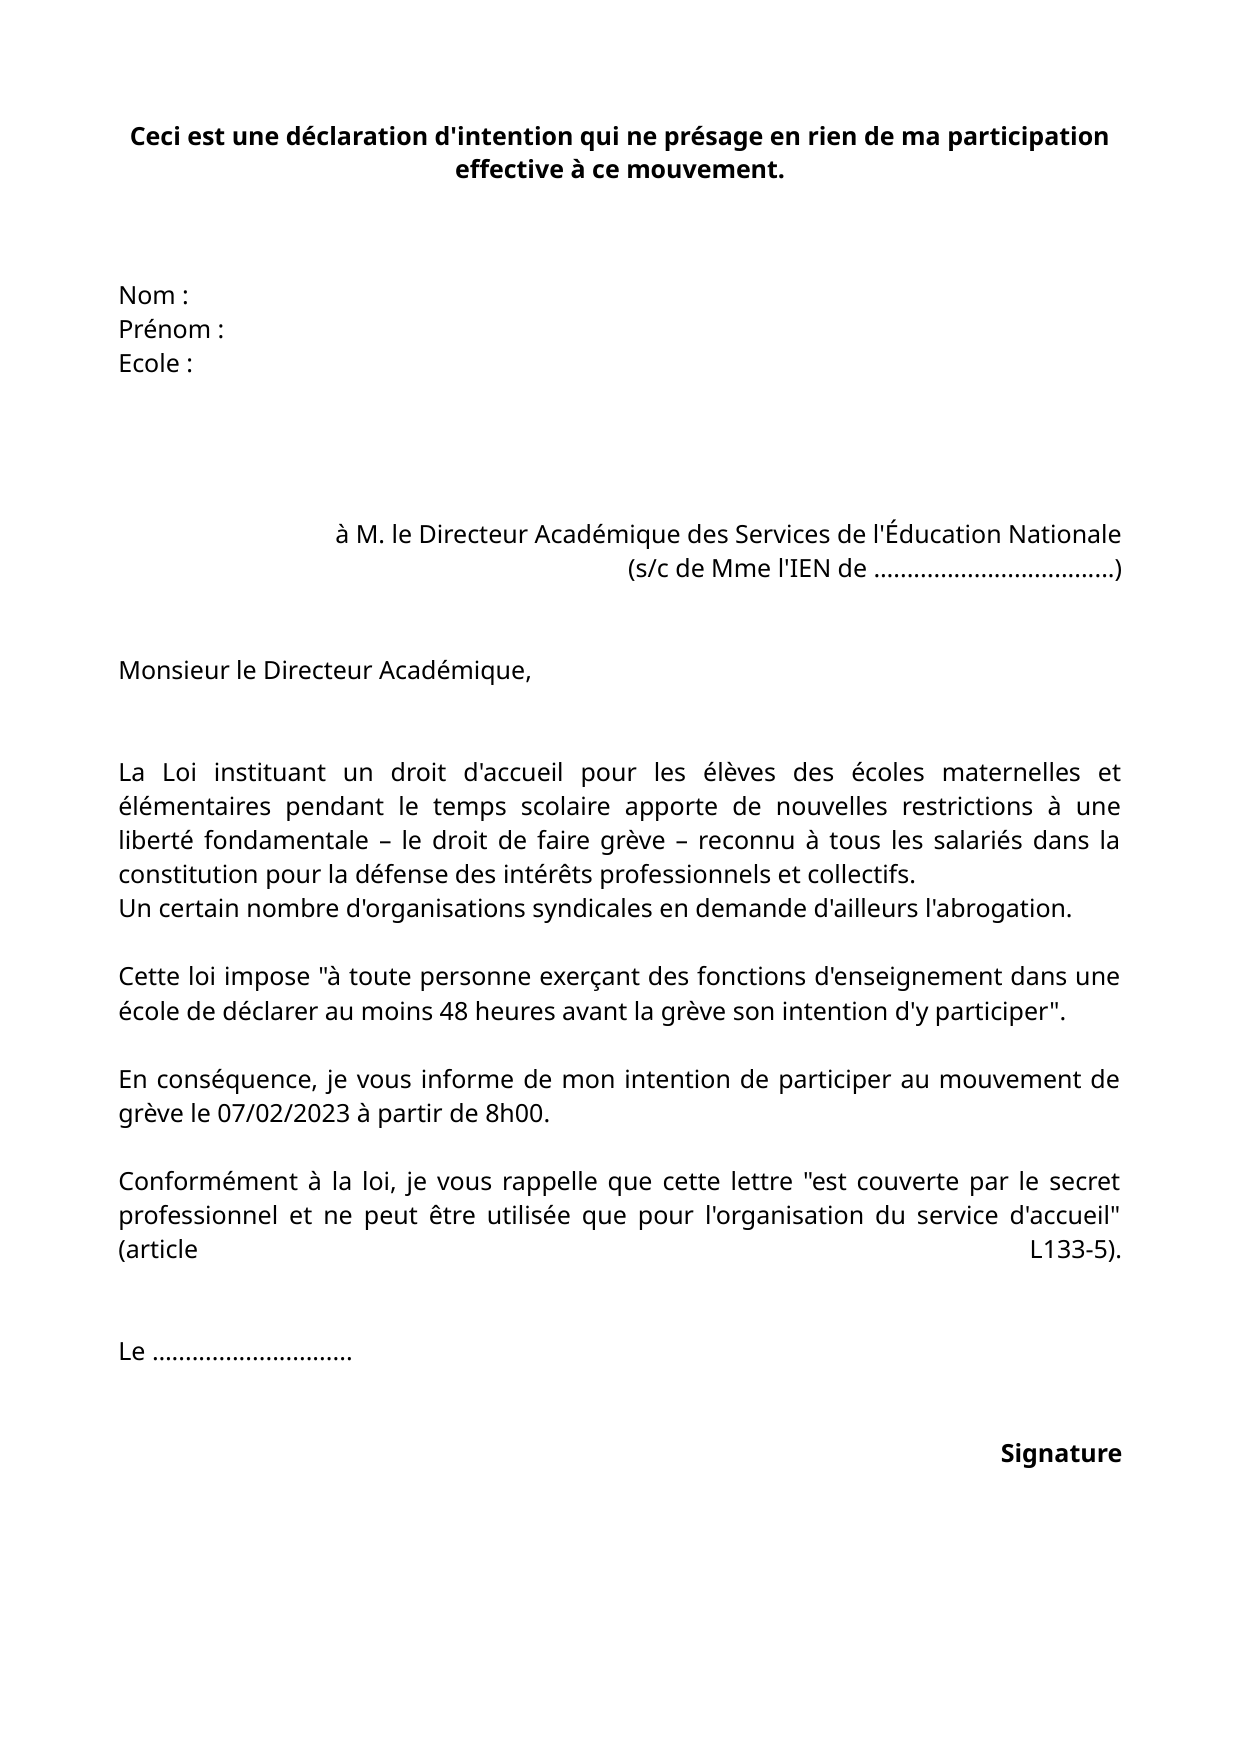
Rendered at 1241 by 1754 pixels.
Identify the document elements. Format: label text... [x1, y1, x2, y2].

text Conformément à la loi, je vous rappelle que cette lettre "est couverte par le secret professionnel et ne peut être utilisée que pour l'organisation du service d'accueil" (article L133-5). [118, 1129, 1122, 1334]
text à M. le Directeur Académique des Services de l'Éducation Nationale [118, 516, 1122, 550]
text Cette loi impose "à toute personne exerçant des fonctions d'enseignement dans une école de déclarer au moins 48 heures avant la grève son intention d'y participer". [118, 959, 1122, 1027]
text (s/c de Mme l'IEN de ….................................) [118, 550, 1122, 584]
text Ceci est une déclaration d'intention qui ne présage en rien de ma participation effective à ce mouvement. [118, 118, 1122, 186]
text Un certain nombre d'organisations syndicales en demande d'ailleurs l'abrogation. [118, 891, 1122, 925]
text Prénom : [118, 312, 1122, 346]
text Signature [118, 1436, 1122, 1470]
text Ecole : [118, 346, 1122, 380]
text La Loi instituant un droit d'accueil pour les élèves des écoles maternelles et élémentaires pendant le temps scolaire apporte de nouvelles restrictions à une liberté fondamentale – le droit de faire grève – reconnu à tous les salariés dans la constitution pour la défense des intérêts professionnels et collectifs. [118, 755, 1122, 891]
text Le …........................... [118, 1334, 1122, 1436]
text Monsieur le Directeur Académique, [118, 652, 1122, 687]
text Nom : [118, 278, 1122, 312]
text En conséquence, je vous informe de mon intention de participer au mouvement de grève le 07/02/2023 à partir de 8h00. [118, 1061, 1122, 1129]
